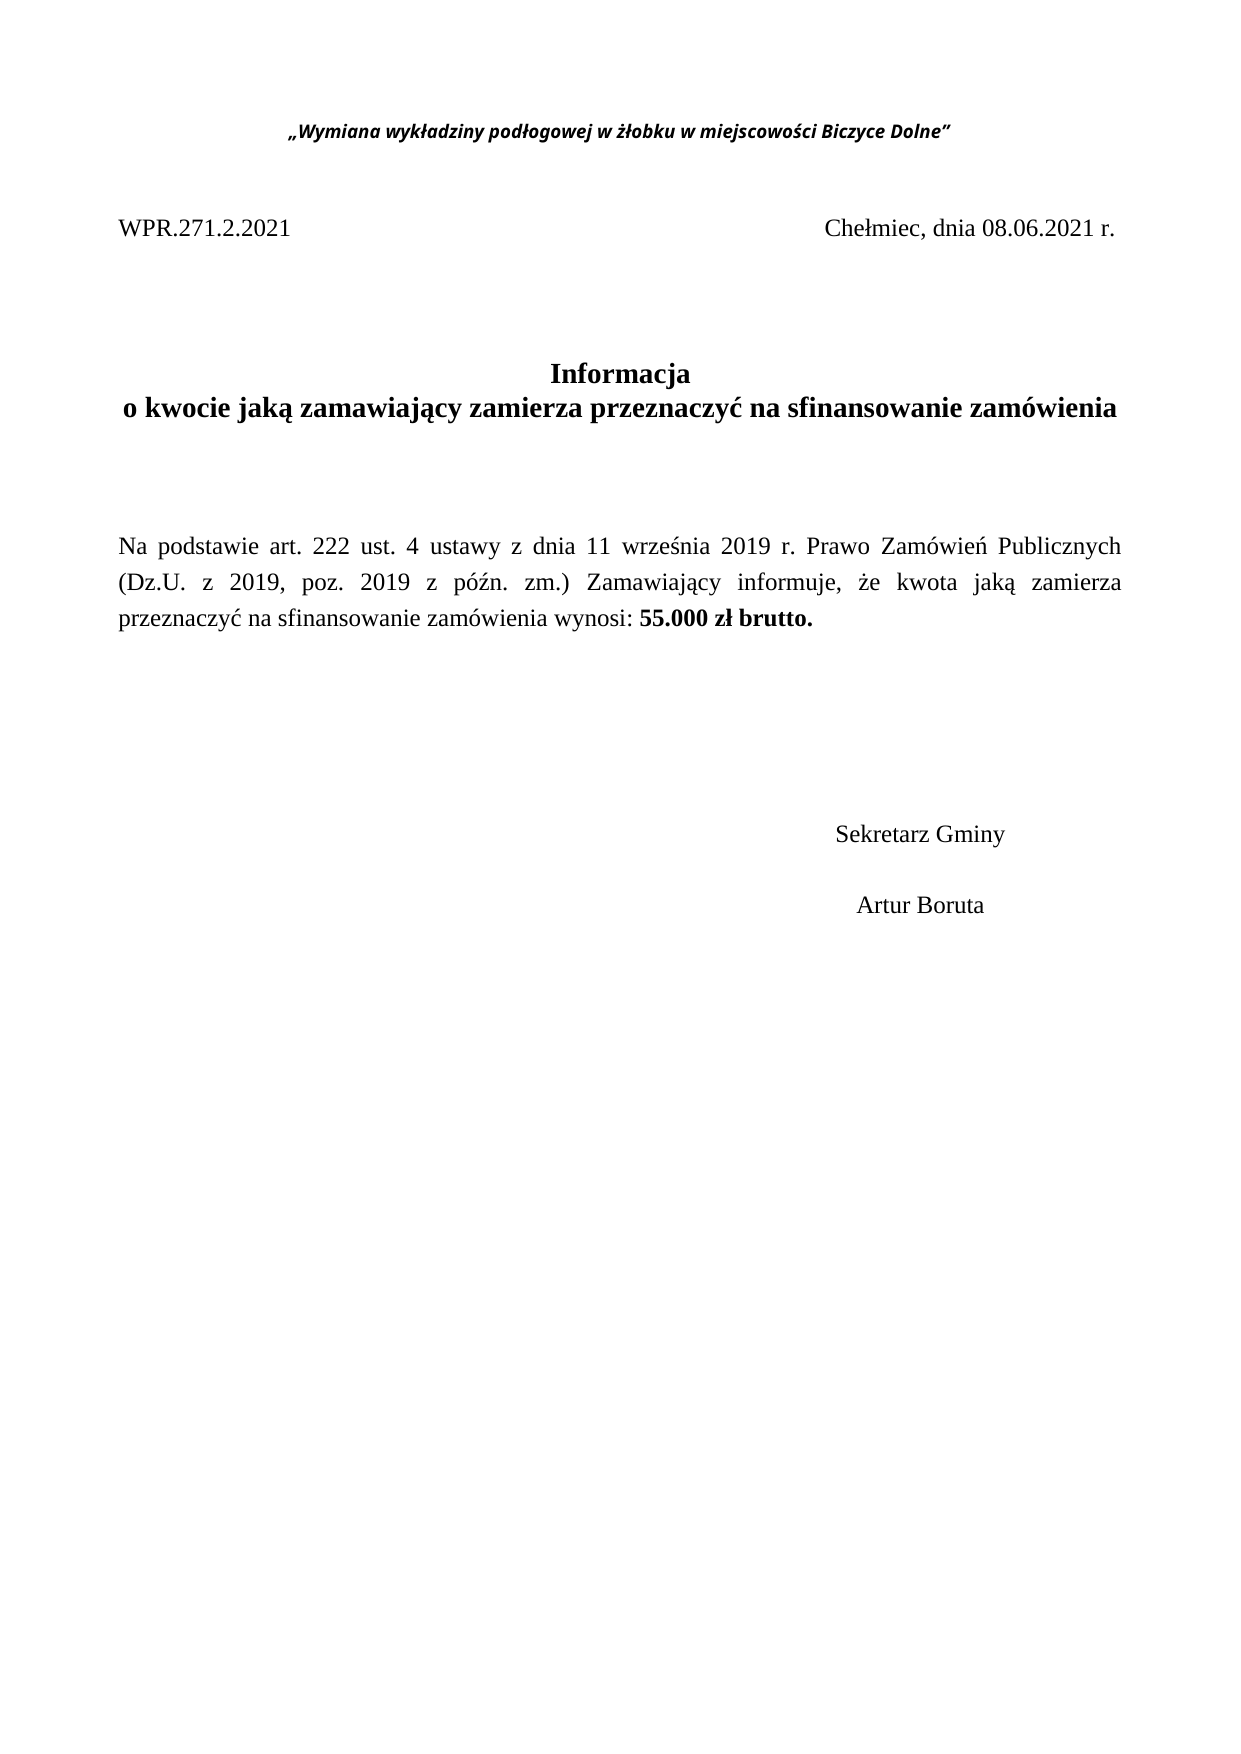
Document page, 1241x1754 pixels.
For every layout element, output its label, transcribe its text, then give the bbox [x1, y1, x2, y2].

text Artur Boruta [118, 891, 1122, 919]
text Na podstawie art. 222 ust. 4 ustawy z dnia 11 września 2019 r. Prawo Zamówień Publicznych (Dz.U. z 2019, poz. 2019 z późn. zm.) Zamawiający informuje, że kwota jaką zamierza przeznaczyć na sfinansowanie zamówienia wynosi: 55.000 zł brutto. [118, 531, 1122, 632]
text Informacja [118, 356, 1122, 390]
text WPR.271.2.2021 Chełmiec, dnia 08.06.2021 r. [118, 213, 1122, 241]
text Sekretarz Gminy [118, 819, 1122, 847]
text o kwocie jaką zamawiający zamierza przeznaczyć na sfinansowanie zamówienia [118, 390, 1122, 423]
